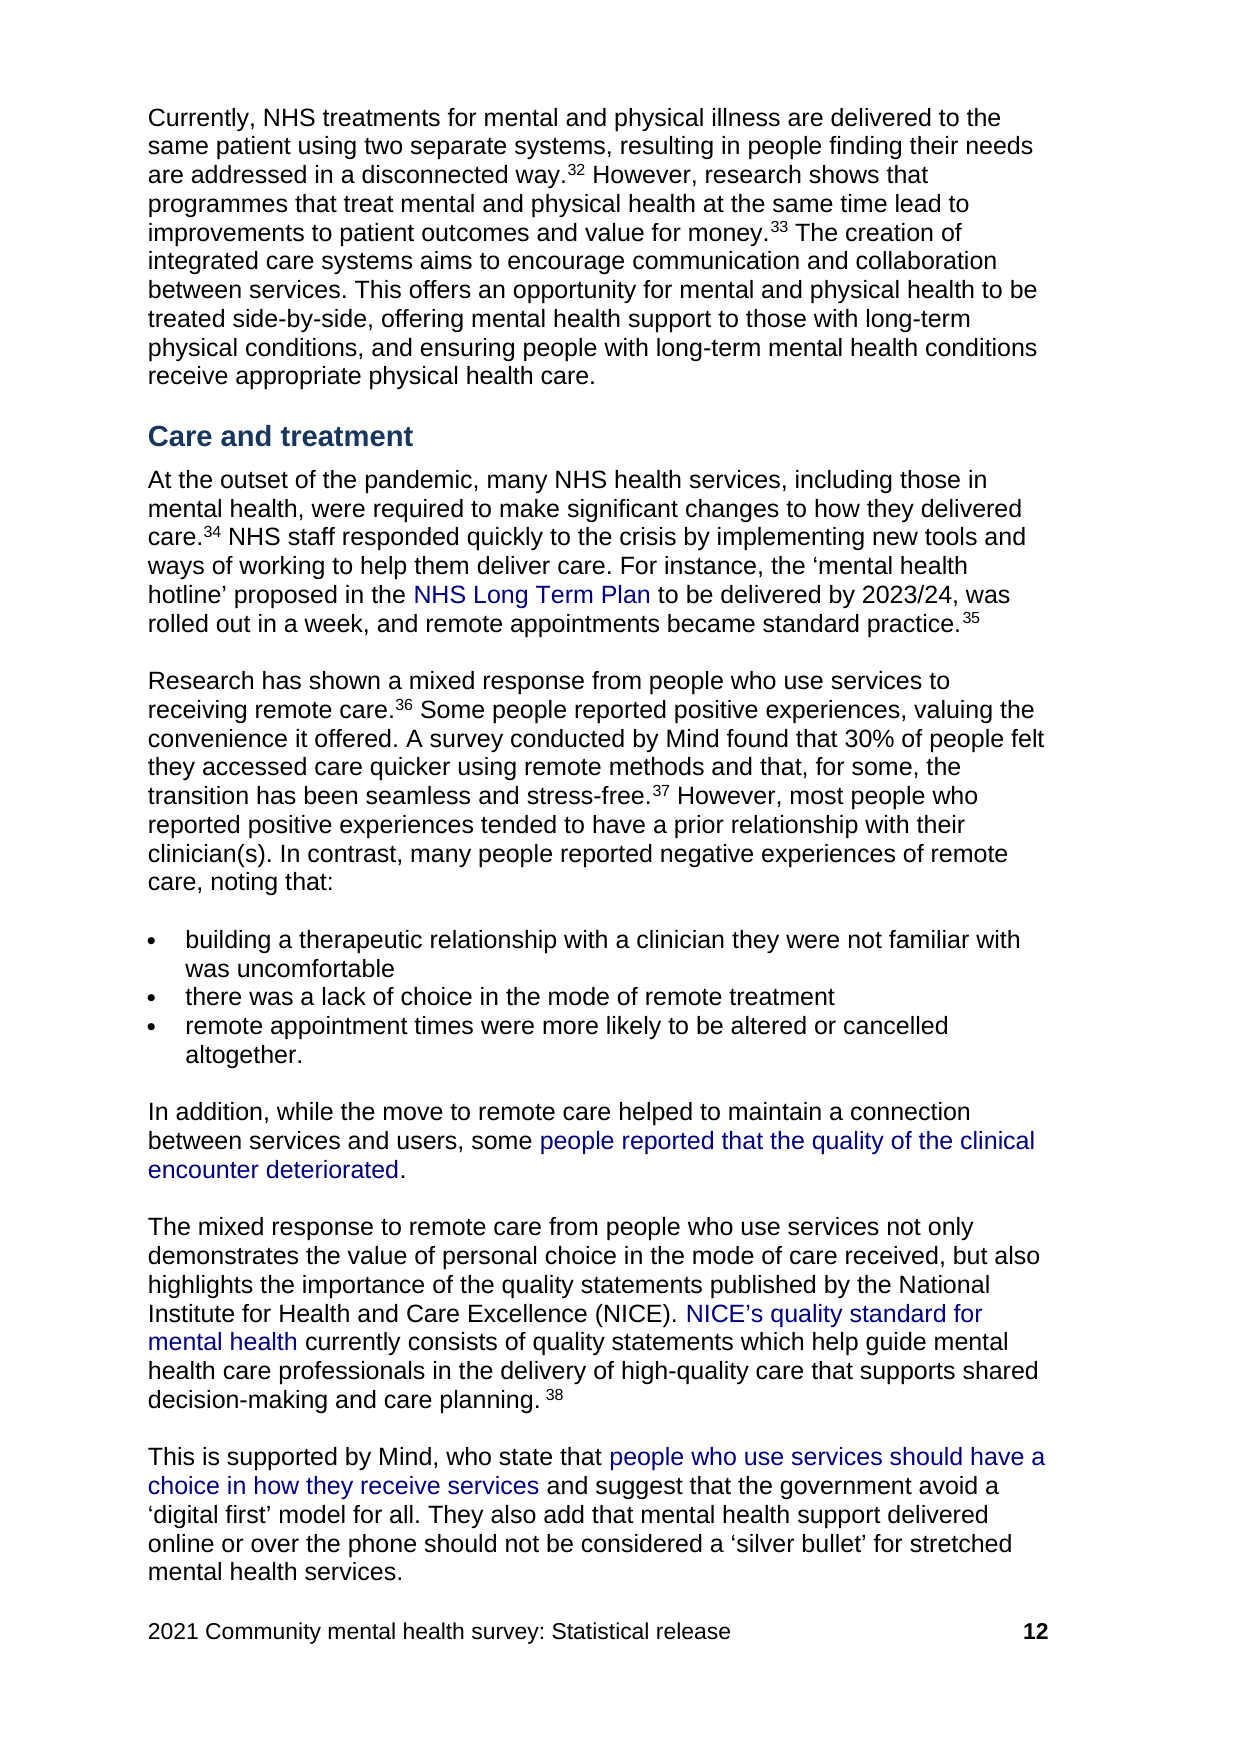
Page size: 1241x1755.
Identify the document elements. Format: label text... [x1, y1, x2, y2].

text This is supported by Mind, who state that people who use services should have a choice in how they receive services and suggest that the government avoid a ‘digital first’ model for all. They also add that mental health support delivered online or over the phone should not be considered a ‘silver bullet’ for stretched mental health services. [148, 1442, 1048, 1586]
text Research has shown a mixed response from people who use services to receiving remote care. Some people reported positive experiences, valuing the convenience it offered. A survey conducted by Mind found that 30% of people felt they accessed care quicker using remote methods and that, for some, the transition has been seamless and stress-free. However, most people who reported positive experiences tended to have a prior relationship with their clinician(s). In contrast, many people reported negative experiences of remote care, noting that: [148, 666, 1048, 896]
text At the outset of the pandemic, many NHS health services, including those in mental health, were required to make significant changes to how they delivered care. NHS staff responded quickly to the crisis by implementing new tools and ways of working to help them deliver care. For instance, the ‘mental health hotline’ proposed in the NHS Long Term Plan to be delivered by 2023/24, was rolled out in a week, and remote appointments became standard practice. [148, 465, 1048, 637]
list remote appointment times were more likely to be altered or cancelled altogether. [148, 1011, 1048, 1069]
text The mixed response to remote care from people who use services not only demonstrates the value of personal choice in the mode of care received, but also highlights the importance of the quality statements published by the National Institute for Health and Care Excellence (NICE). NICE’s quality standard for mental health currently consists of quality statements which help guide mental health care professionals in the delivery of high-quality care that supports shared decision-making and care planning. [148, 1212, 1048, 1414]
text Care and treatment [148, 419, 1048, 452]
list building a therapeutic relationship with a clinician they were not familiar with was uncomfortable [148, 925, 1048, 982]
text In addition, while the move to remote care helped to maintain a connection between services and users, some people reported that the quality of the clinical encounter deteriorated. [148, 1097, 1048, 1184]
text Currently, NHS treatments for mental and physical illness are delivered to the same patient using two separate systems, resulting in people finding their needs are addressed in a disconnected way. However, research shows that programmes that treat mental and physical health at the same time lead to improvements to patient outcomes and value for money. The creation of integrated care systems aims to encourage communication and collaboration between services. This offers an opportunity for mental and physical health to be treated side-by-side, offering mental health support to those with long-term physical conditions, and ensuring people with long-term mental health conditions receive appropriate physical health care. [148, 103, 1048, 390]
list there was a lack of choice in the mode of remote treatment [148, 982, 1048, 1011]
